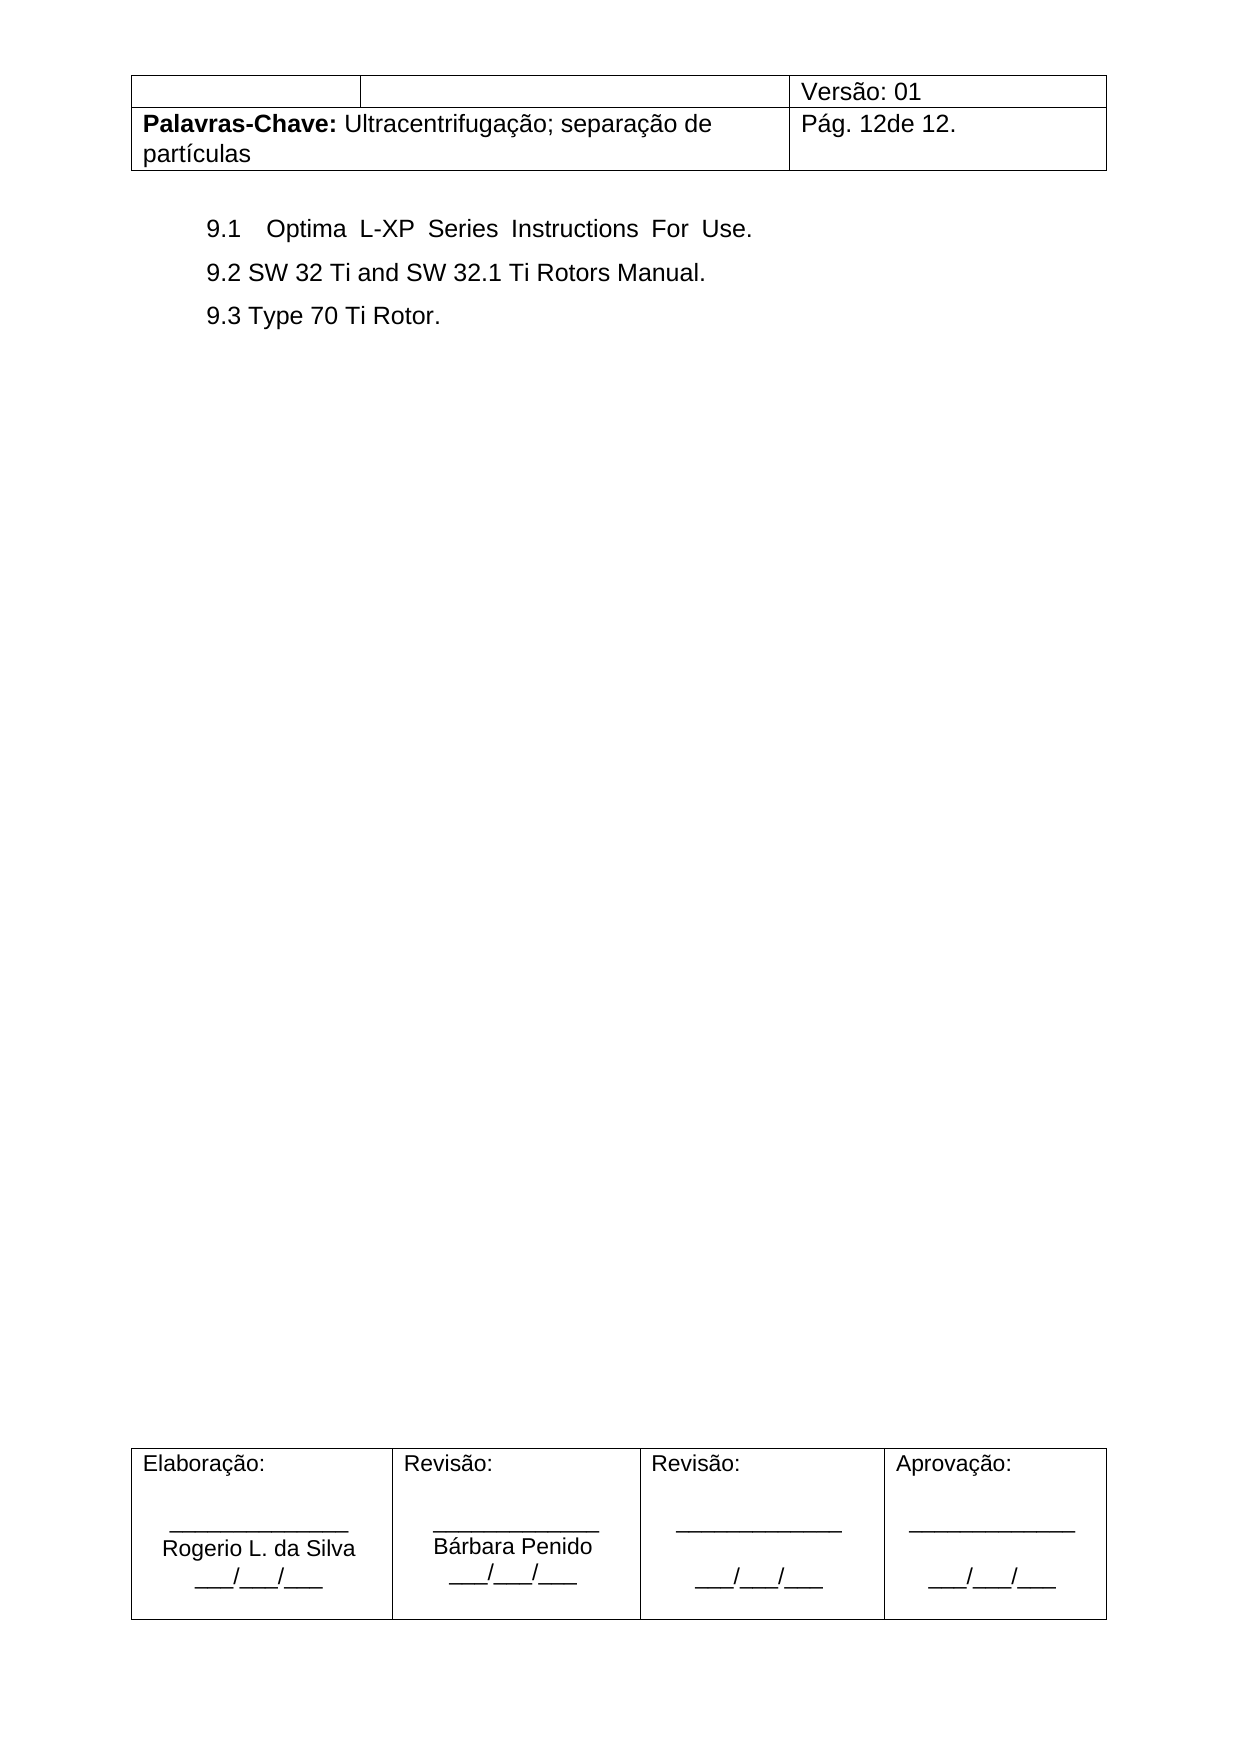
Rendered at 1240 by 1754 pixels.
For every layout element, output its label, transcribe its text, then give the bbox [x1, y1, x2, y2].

text 9.3 Type 70 Ti Rotor. [206, 301, 1107, 330]
table_cell Versão: 01 [790, 76, 1106, 107]
text 9.1 Optima L-XP Series Instructions For Use. 9.2 SW 32 Ti and SW 32.1 Ti Rotors Manual. [206, 214, 754, 286]
table_cell Pág. 12de 12. [790, 108, 1106, 170]
table_cell [132, 76, 360, 107]
table_cell Palavras-Chave: Ultracentrifugação; separação de partículas [132, 108, 789, 170]
table_cell [361, 76, 789, 107]
